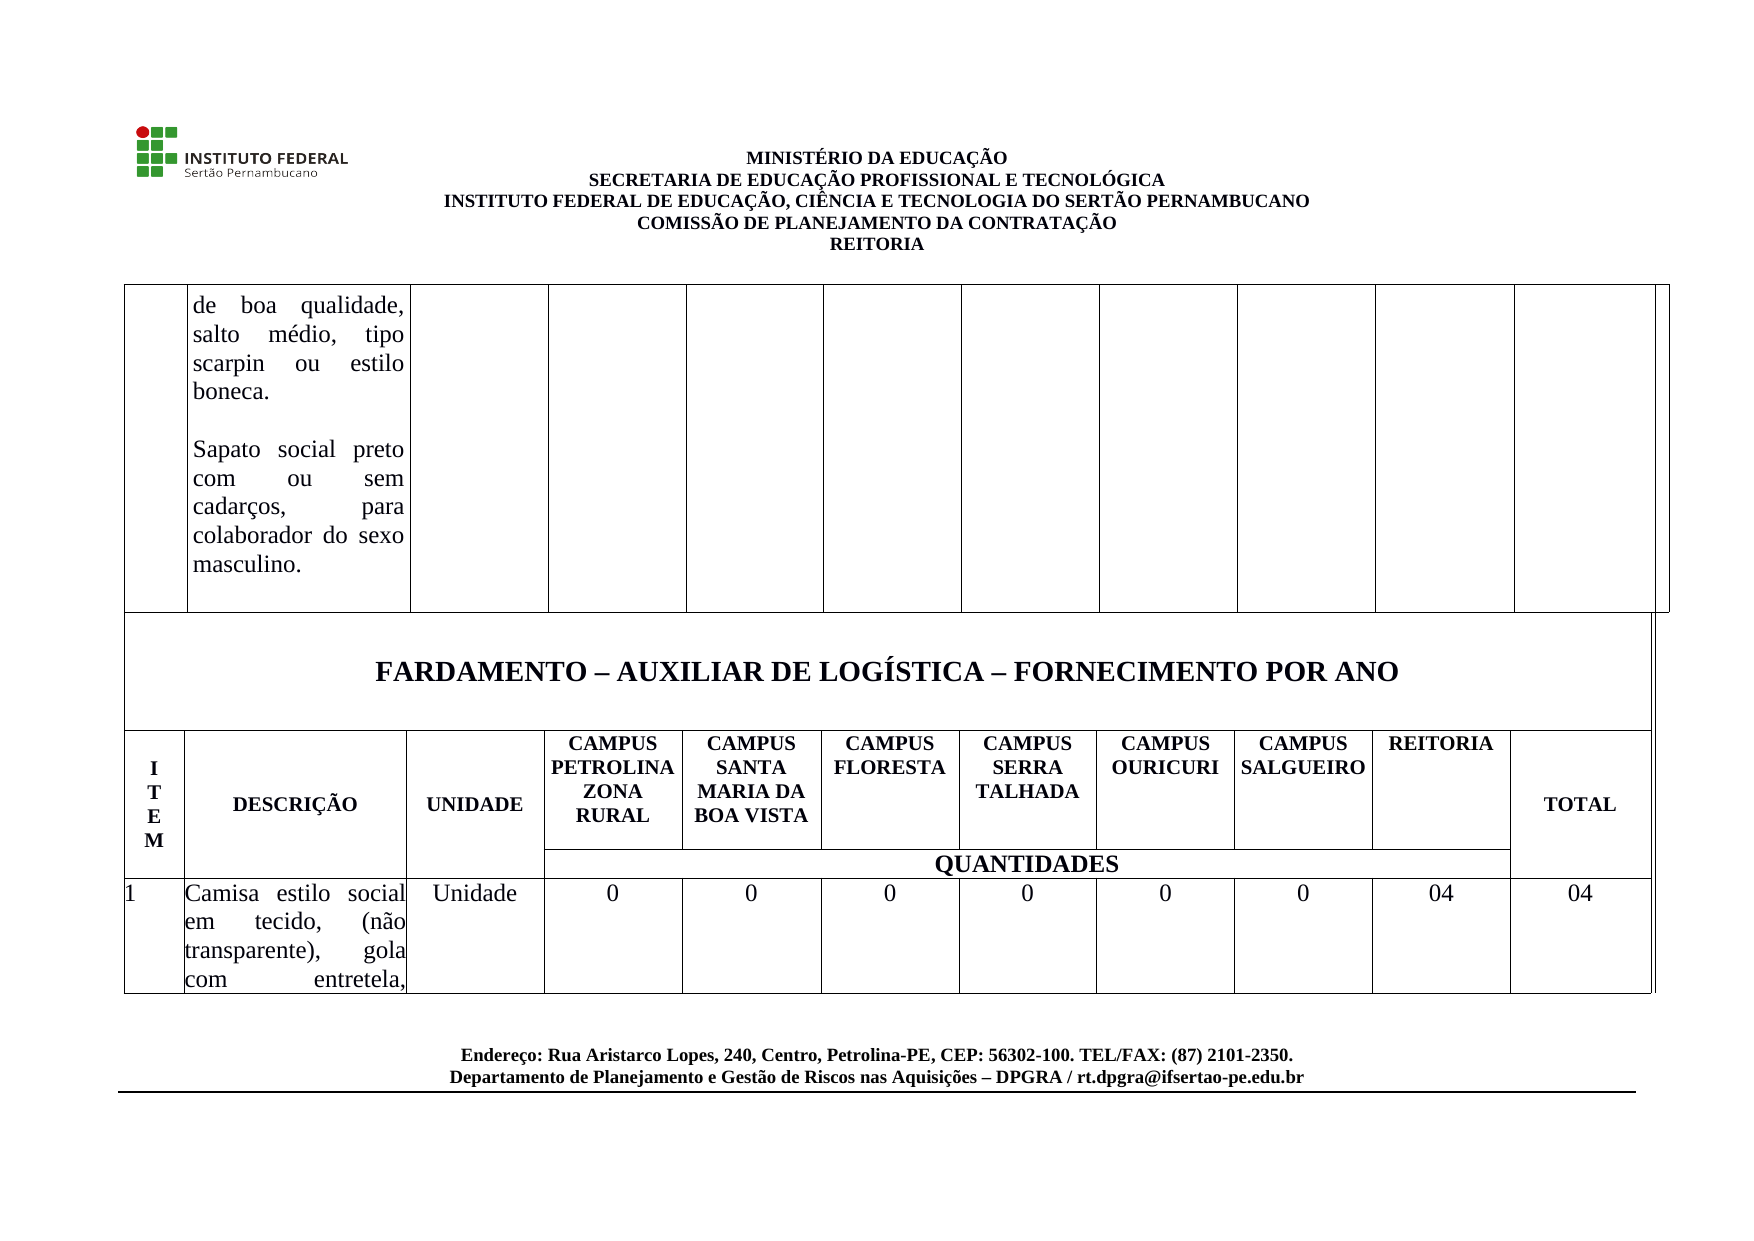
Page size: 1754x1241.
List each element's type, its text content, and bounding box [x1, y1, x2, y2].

table_cell 04 [1373, 879, 1510, 993]
table_cell [1656, 849, 1669, 877]
table_cell [962, 285, 1099, 612]
table_cell FARDAMENTO – AUXILIAR DE LOGÍSTICA – FORNECIMENTO POR ANO [125, 613, 1651, 730]
table_cell CAMPUS SERRA TALHADA [960, 731, 1096, 848]
table_cell 0 [822, 879, 959, 993]
table_cell de boa qualidade, salto médio, tipo scarpin ou estilo boneca. Sapato social preto com ou sem cadarços, para colaborador do sexo masculino. [188, 285, 410, 612]
table_cell [1100, 285, 1237, 612]
table_cell I T E M [125, 731, 184, 877]
table_cell REITORIA [1373, 731, 1510, 848]
table_cell [1656, 613, 1669, 730]
table_cell [1238, 285, 1375, 612]
table_cell CAMPUS PETROLINA ZONA RURAL [545, 731, 682, 848]
table_cell DESCRIÇÃO [185, 731, 406, 877]
table_cell CAMPUS OURICURI [1097, 731, 1234, 848]
table_cell [1656, 878, 1669, 993]
table_cell 0 [960, 879, 1096, 993]
table_cell UNIDADE [407, 731, 544, 877]
table_cell CAMPUS SANTA MARIA DA BOA VISTA [683, 731, 821, 848]
table_cell 04 [1511, 879, 1651, 993]
table_cell 0 [545, 879, 682, 993]
table_cell 1 [125, 879, 184, 993]
table_cell [1656, 285, 1669, 612]
table_cell [687, 285, 823, 612]
table_cell [1515, 285, 1655, 612]
table_cell 0 [683, 879, 821, 993]
table_cell Camisa estilo social em tecido, (não transparente), gola com entretela, [185, 879, 406, 993]
table_cell [549, 285, 686, 612]
table_cell [411, 285, 548, 612]
table_cell CAMPUS FLORESTA [822, 731, 959, 848]
table_cell [125, 285, 187, 612]
table_cell CAMPUS SALGUEIRO [1235, 731, 1372, 848]
table_cell [824, 285, 961, 612]
table_cell TOTAL [1511, 731, 1651, 877]
table_cell [1376, 285, 1514, 612]
table_cell QUANTIDADES [545, 850, 1510, 877]
picture [136, 126, 349, 178]
table_cell 0 [1097, 879, 1234, 993]
table_cell 0 [1235, 879, 1372, 993]
table_cell Unidade [407, 879, 544, 993]
table_cell [1656, 730, 1669, 848]
